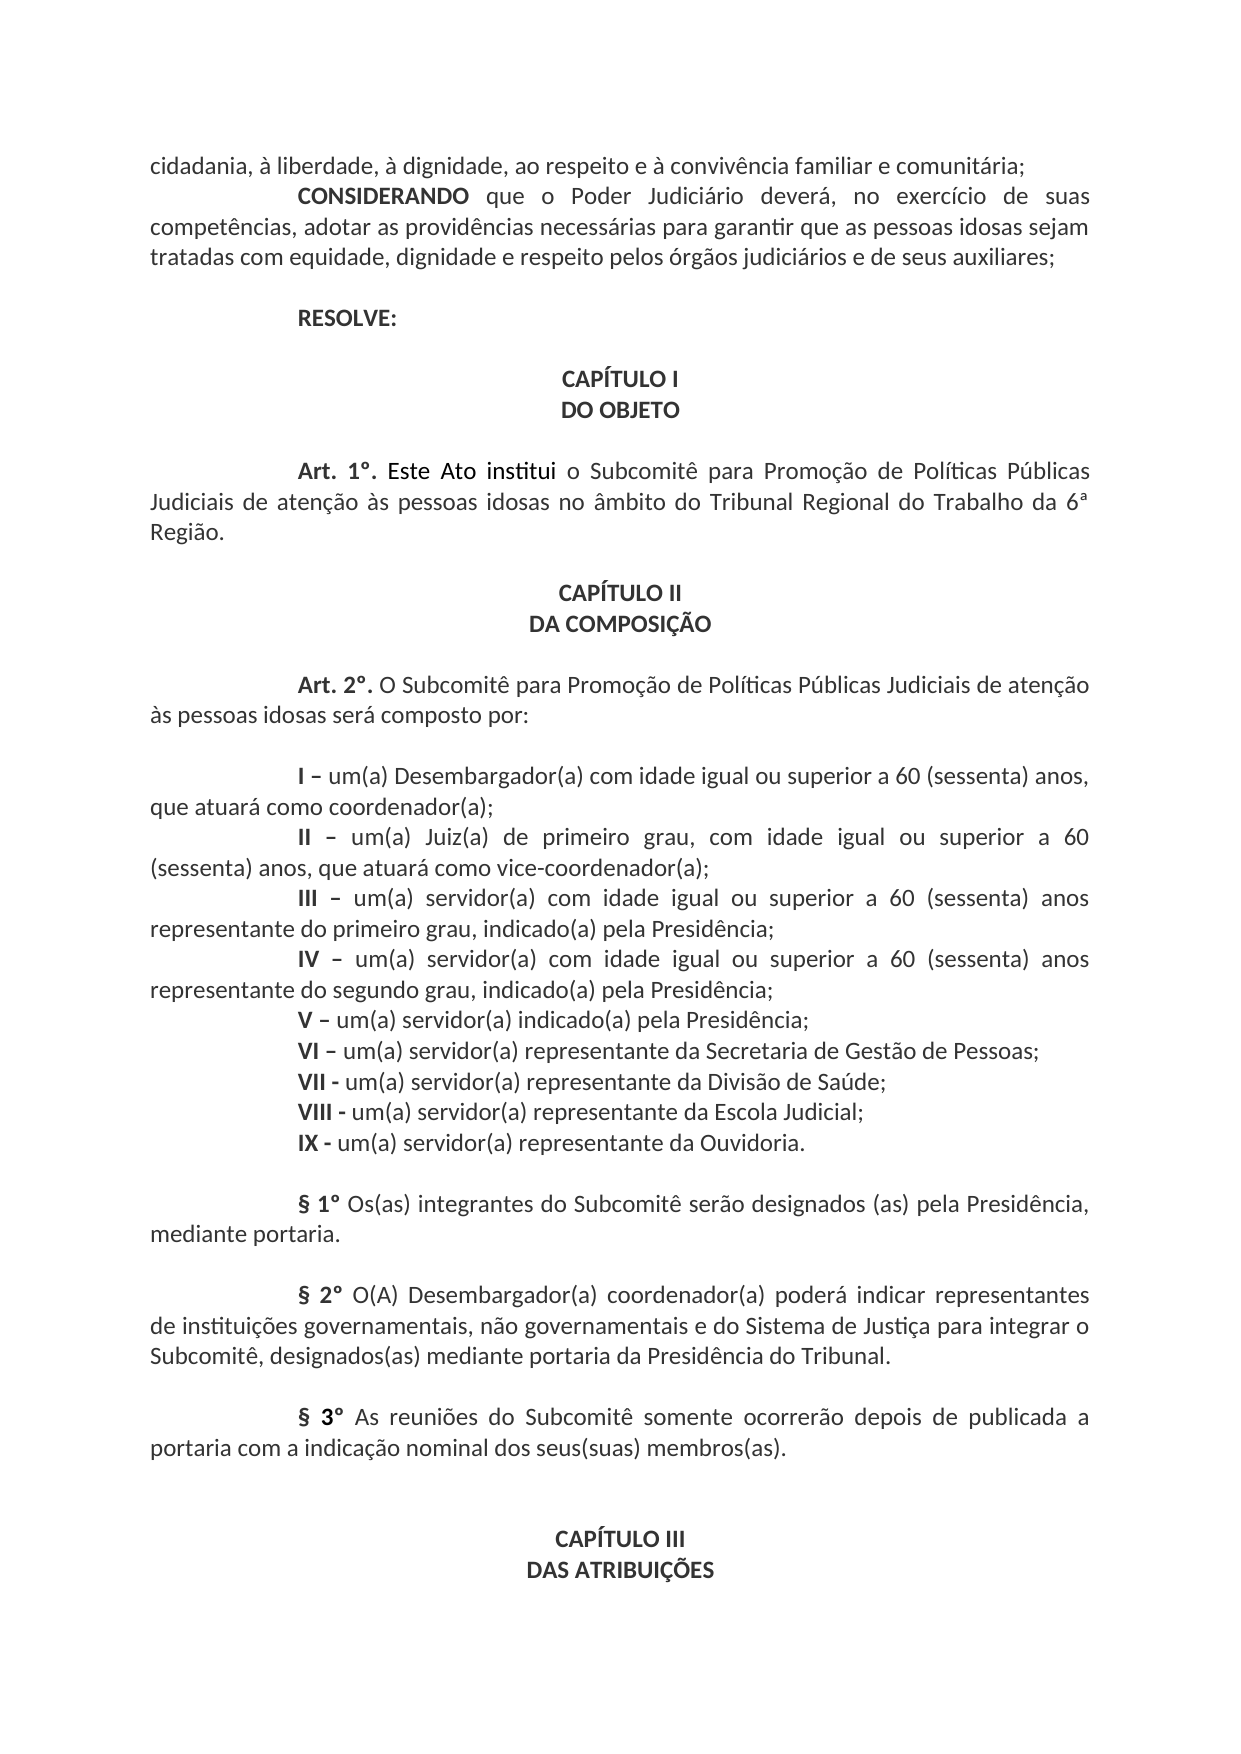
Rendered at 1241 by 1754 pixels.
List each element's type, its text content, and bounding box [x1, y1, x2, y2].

text § 3º As reuniões do Subcomitê somente ocorrerão depois de publicada a portaria com a indicação nominal dos seus(suas) membros(as). [150, 1401, 1091, 1462]
text DA COMPOSIÇÃO [150, 608, 1091, 638]
text RESOLVE: [150, 303, 1091, 333]
text Art. 1º. Este Ato institui o Subcomitê para Promoção de Políticas Públicas Judiciais de atenção às pessoas idosas no âmbito do Tribunal Regional do Trabalho da 6ª Região. [150, 455, 1091, 547]
text § 2º O(A) Desembargador(a) coordenador(a) poderá indicar representantes de instituições governamentais, não governamentais e do Sistema de Justiça para integrar o Subcomitê, designados(as) mediante portaria da Presidência do Tribunal. [150, 1279, 1091, 1371]
text § 1º Os(as) integrantes do Subcomitê serão designados (as) pela Presidência, mediante portaria. [150, 1188, 1091, 1249]
text V – um(a) servidor(a) indicado(a) pela Presidência; [150, 1004, 1091, 1035]
text IX - um(a) servidor(a) representante da Ouvidoria. [150, 1127, 1091, 1157]
text CAPÍTULO III [150, 1523, 1091, 1554]
text Art. 2º. O Subcomitê para Promoção de Políticas Públicas Judiciais de atenção às pessoas idosas será composto por: [150, 669, 1091, 730]
text VIII - um(a) servidor(a) representante da Escola Judicial; [150, 1096, 1091, 1127]
text IV – um(a) servidor(a) com idade igual ou superior a 60 (sessenta) anos representante do segundo grau, indicado(a) pela Presidência; [150, 943, 1091, 1004]
text cidadania, à liberdade, à dignidade, ao respeito e à convivência familiar e comunitária; [150, 150, 1091, 181]
text DAS ATRIBUIÇÕES [150, 1554, 1091, 1584]
text I – um(a) Desembargador(a) com idade igual ou superior a 60 (sessenta) anos, que atuará como coordenador(a); [150, 760, 1091, 821]
text CAPÍTULO I [150, 364, 1091, 394]
text DO OBJETO [150, 394, 1091, 425]
text VII - um(a) servidor(a) representante da Divisão de Saúde; [150, 1066, 1091, 1096]
text III – um(a) servidor(a) com idade igual ou superior a 60 (sessenta) anos representante do primeiro grau, indicado(a) pela Presidência; [150, 882, 1091, 943]
text CAPÍTULO II [150, 577, 1091, 608]
text VI – um(a) servidor(a) representante da Secretaria de Gestão de Pessoas; [150, 1035, 1091, 1066]
text II – um(a) Juiz(a) de primeiro grau, com idade igual ou superior a 60 (sessenta) anos, que atuará como vice-coordenador(a); [150, 821, 1091, 882]
text CONSIDERANDO que o Poder Judiciário deverá, no exercício de suas competências, adotar as providências necessárias para garantir que as pessoas idosas sejam tratadas com equidade, dignidade e respeito pelos órgãos judiciários e de seus auxiliares; [150, 181, 1091, 272]
